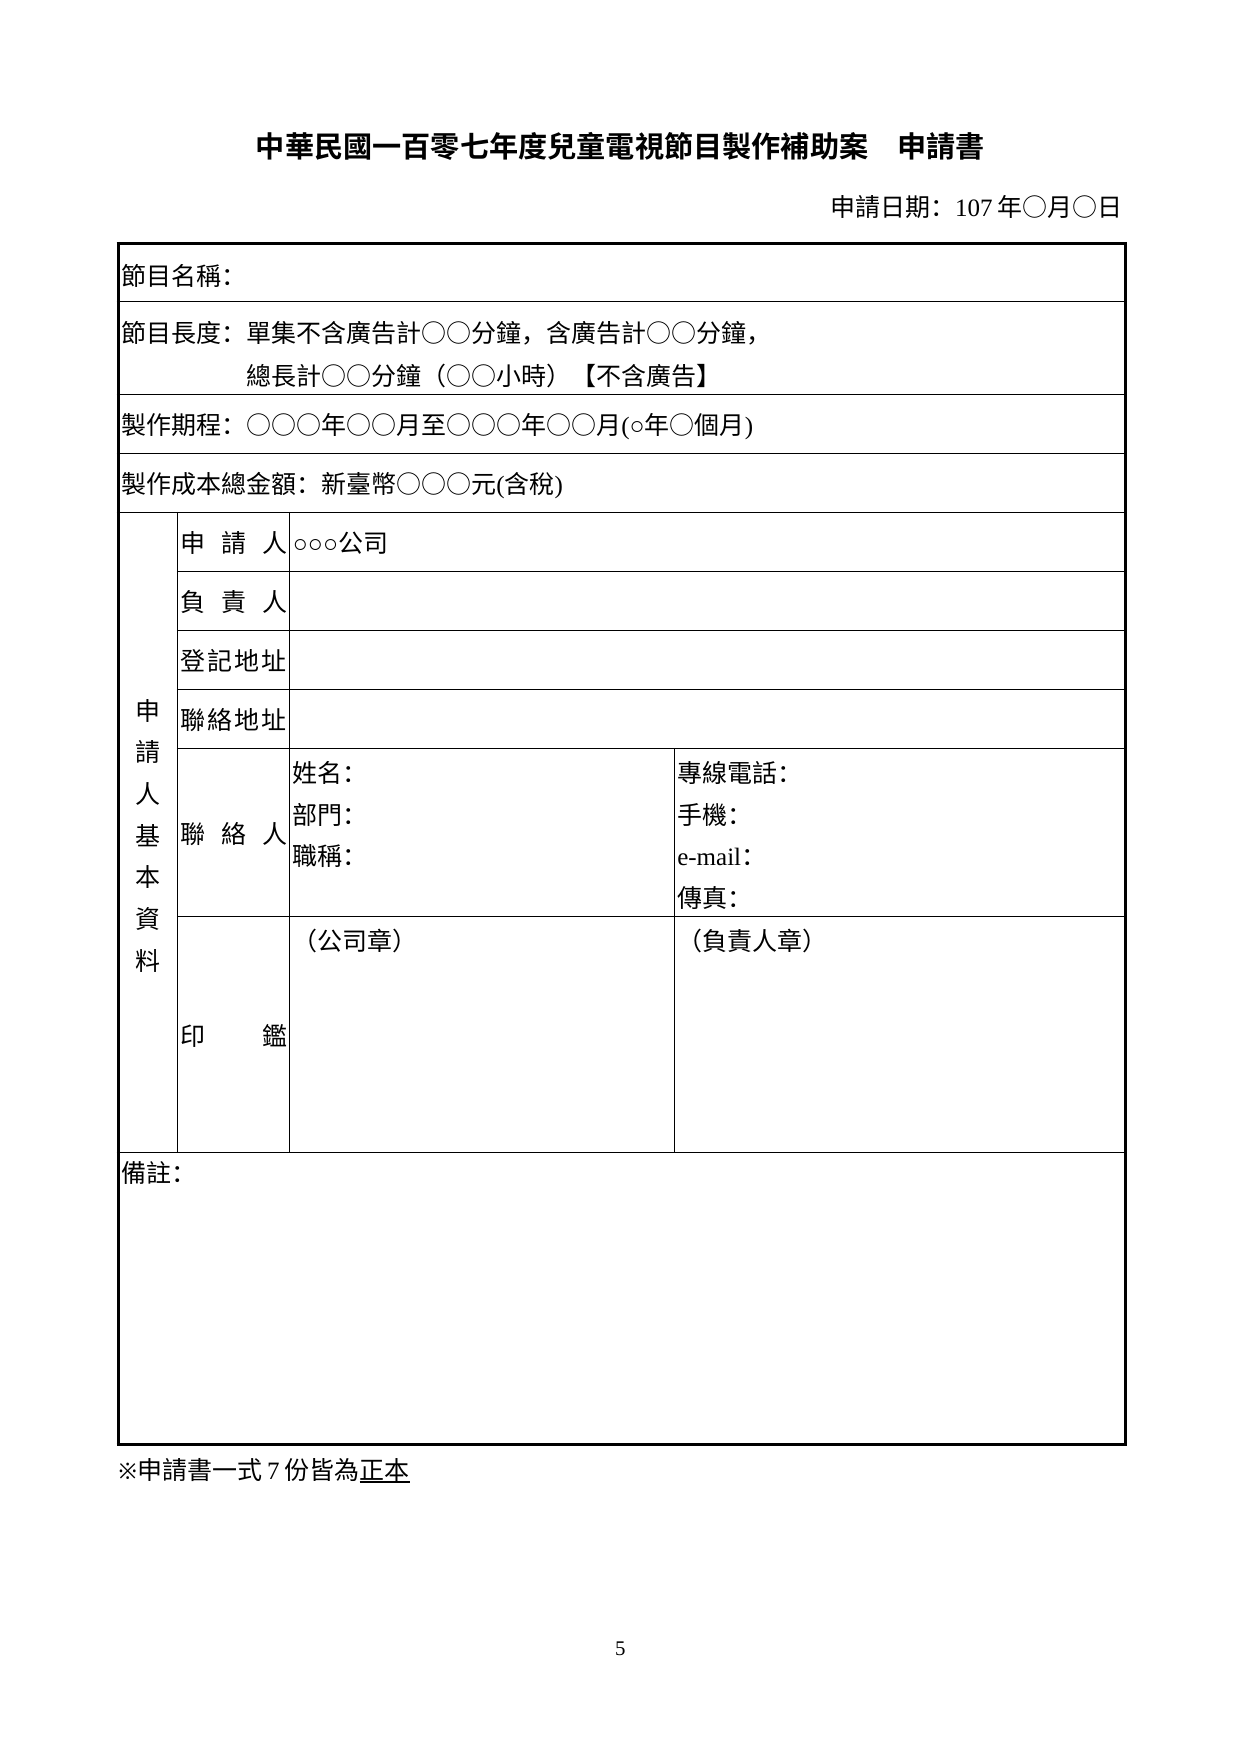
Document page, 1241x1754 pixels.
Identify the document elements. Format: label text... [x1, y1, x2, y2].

table_cell 製作期程：○○○年○○月至○○○年○○月(○年○個月) [120, 395, 1124, 453]
table_cell 節目長度：單集不含廣告計○○分鐘，含廣告計○○分鐘， 總長計○○分鐘（○○小時）【不含廣告】 [120, 302, 1124, 394]
table_cell 專線電話： 手機： e-mail： 傳真： [675, 749, 1124, 916]
table_cell 登記地址 [178, 631, 289, 689]
table_cell 聯絡地址 [178, 690, 289, 748]
text 申請日期：107年○月○日 [118, 187, 1122, 224]
table_cell ○○○公司 [290, 513, 1124, 571]
table_cell 申 請 人 基 本 資 料 [120, 513, 177, 1152]
table_cell 備註： [120, 1153, 1124, 1443]
table_cell 姓名： 部門： 職稱： [290, 749, 674, 916]
table_cell 負責人 [178, 572, 289, 630]
text ※申請書一式7份皆為正本 [118, 1446, 1122, 1488]
table_cell 製作成本總金額：新臺幣○○○元(含稅) [120, 454, 1124, 512]
table_cell [290, 572, 1124, 630]
table_cell （公司章） [290, 917, 674, 1152]
table_cell [290, 690, 1124, 748]
table_header 節目名稱： [120, 245, 1124, 301]
table_cell 聯絡人 [178, 749, 289, 916]
table_cell 印鑑 [178, 917, 289, 1152]
table_cell [290, 631, 1124, 689]
table_cell （負責人章） [675, 917, 1124, 1152]
table_cell 申請人 [178, 513, 289, 571]
text 中華民國一百零七年度兒童電視節目製作補助案 申請書 [118, 124, 1122, 166]
